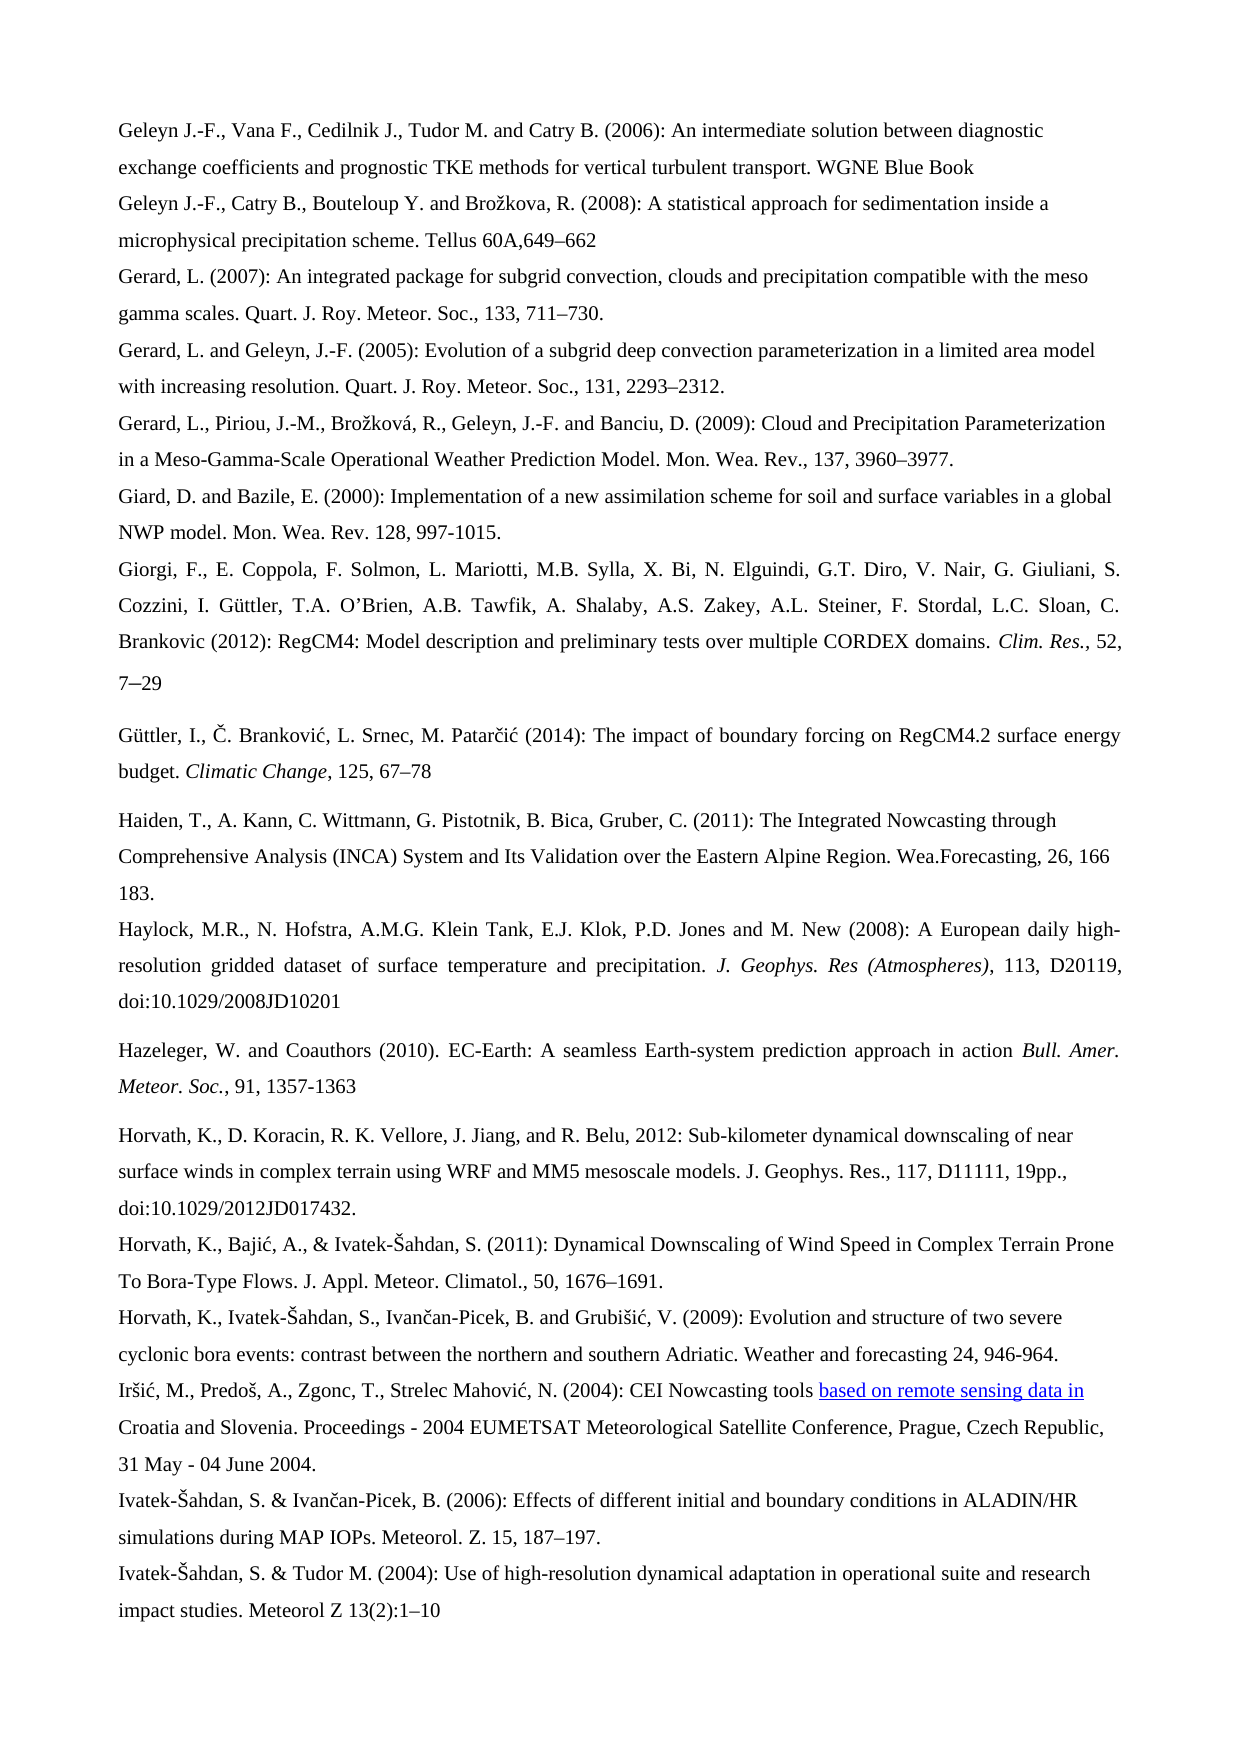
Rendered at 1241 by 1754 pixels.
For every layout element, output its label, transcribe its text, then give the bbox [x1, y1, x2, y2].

text simulations during MAP IOPs. Meteorol. Z. 15, 187–197. [118, 1525, 1122, 1549]
text 183. [118, 881, 1122, 905]
text gamma scales. Quart. J. Roy. Meteor. Soc., 133, 711–730. [118, 301, 1122, 325]
text NWP model. Mon. Wea. Rev. 128, 997-1015. [118, 520, 1122, 544]
text microphysical precipitation scheme. Tellus 60A,649–662 [118, 228, 1122, 252]
text Gerard, L. and Geleyn, J.-F. (2005): Evolution of a subgrid deep convection parameterization in a limited area model [118, 337, 1122, 362]
text Güttler, I., Č. Branković, L. Srnec, M. Patarčić (2014): The impact of boundary forcing on RegCM4.2 surface energy budget. Climatic Change, 125, 67–78 [118, 723, 1122, 783]
text 31 May - 04 June 2004. [118, 1452, 1122, 1476]
text Haiden, T., A. Kann, C. Wittmann, G. Pistotnik, B. Bica, Gruber, C. (2011): The Integrated Nowcasting through [118, 808, 1122, 832]
text Ivatek-Šahdan, S. & Ivančan-Picek, B. (2006): Effects of different initial and boundary conditions in ALADIN/HR [118, 1488, 1122, 1512]
text Croatia and Slovenia. Proceedings - 2004 EUMETSAT Meteorological Satellite Conference, Prague, Czech Republic, [118, 1415, 1122, 1439]
text doi:10.1029/2012JD017432. [118, 1196, 1122, 1220]
text with increasing resolution. Quart. J. Roy. Meteor. Soc., 131, 2293–2312. [118, 374, 1122, 398]
text impact studies. Meteorol Z 13(2):1–10 [118, 1598, 1122, 1622]
text Comprehensive Analysis (INCA) System and Its Validation over the Eastern Alpine Region. Wea.Forecasting, 26, 166 [118, 844, 1122, 868]
text Horvath, K., Ivatek-Šahdan, S., Ivančan-Picek, B. and Grubišić, V. (2009): Evolution and structure of two severe [118, 1305, 1122, 1329]
text To Bora-Type Flows. J. Appl. Meteor. Climatol., 50, 1676–1691. [118, 1269, 1122, 1293]
text Ivatek-Šahdan, S. & Tudor M. (2004): Use of high-resolution dynamical adaptation in operational suite and research [118, 1561, 1122, 1585]
text surface winds in complex terrain using WRF and MM5 mesoscale models. J. Geophys. Res., 117, D11111, 19pp., [118, 1159, 1122, 1183]
text exchange coefficients and prognostic TKE methods for vertical turbulent transport. WGNE Blue Book [118, 155, 1122, 179]
text Giorgi, F., E. Coppola, F. Solmon, L. Mariotti, M.B. Sylla, X. Bi, N. Elguindi, G.T. Diro, V. Nair, G. Giuliani, S. Cozzini, I. Güttler, T.A. O’Brien, A.B. Tawfik, A. Shalaby, A.S. Zakey, A.L. Steiner, F. Stordal, L.C. Sloan, C. Brankovic (2012): RegCM4: Model description and preliminary tests over multiple CORDEX domains. Clim. Res., 52, 7–29 [118, 557, 1122, 696]
text Giard, D. and Bazile, E. (2000): Implementation of a new assimilation scheme for soil and surface variables in a global [118, 484, 1122, 508]
text Horvath, K., Bajić, A., & Ivatek-Šahdan, S. (2011): Dynamical Downscaling of Wind Speed in Complex Terrain Prone [118, 1232, 1122, 1256]
text Gerard, L., Piriou, J.-M., Brožková, R., Geleyn, J.-F. and Banciu, D. (2009): Cloud and Precipitation Parameterization [118, 411, 1122, 435]
text Geleyn J.-F., Vana F., Cedilnik J., Tudor M. and Catry B. (2006): An intermediate solution between diagnostic [118, 118, 1122, 142]
text cyclonic bora events: contrast between the northern and southern Adriatic. Weather and forecasting 24, 946-964. [118, 1342, 1122, 1366]
text Geleyn J.-F., Catry B., Bouteloup Y. and Brožkova, R. (2008): A statistical approach for sedimentation inside a [118, 191, 1122, 215]
text Hazeleger, W. and Coauthors (2010). EC-Earth: A seamless Earth-system prediction approach in action Bull. Amer. Meteor. Soc., 91, 1357-1363 [118, 1038, 1122, 1098]
text Gerard, L. (2007): An integrated package for subgrid convection, clouds and precipitation compatible with the meso [118, 264, 1122, 288]
text in a Meso-Gamma-Scale Operational Weather Prediction Model. Mon. Wea. Rev., 137, 3960–3977. [118, 447, 1122, 471]
text Iršić, M., Predoš, A., Zgonc, T., Strelec Mahović, N. (2004): CEI Nowcasting tools based on remote sensing data in [118, 1378, 1122, 1402]
text Haylock, M.R., N. Hofstra, A.M.G. Klein Tank, E.J. Klok, P.D. Jones and M. New (2008): A European daily high-resolution gridded dataset of surface temperature and precipitation. J. Geophys. Res (Atmospheres), 113, D20119, doi:10.1029/2008JD10201 [118, 917, 1122, 1013]
text Horvath, K., D. Koracin, R. K. Vellore, J. Jiang, and R. Belu, 2012: Sub-kilometer dynamical downscaling of near [118, 1122, 1122, 1147]
